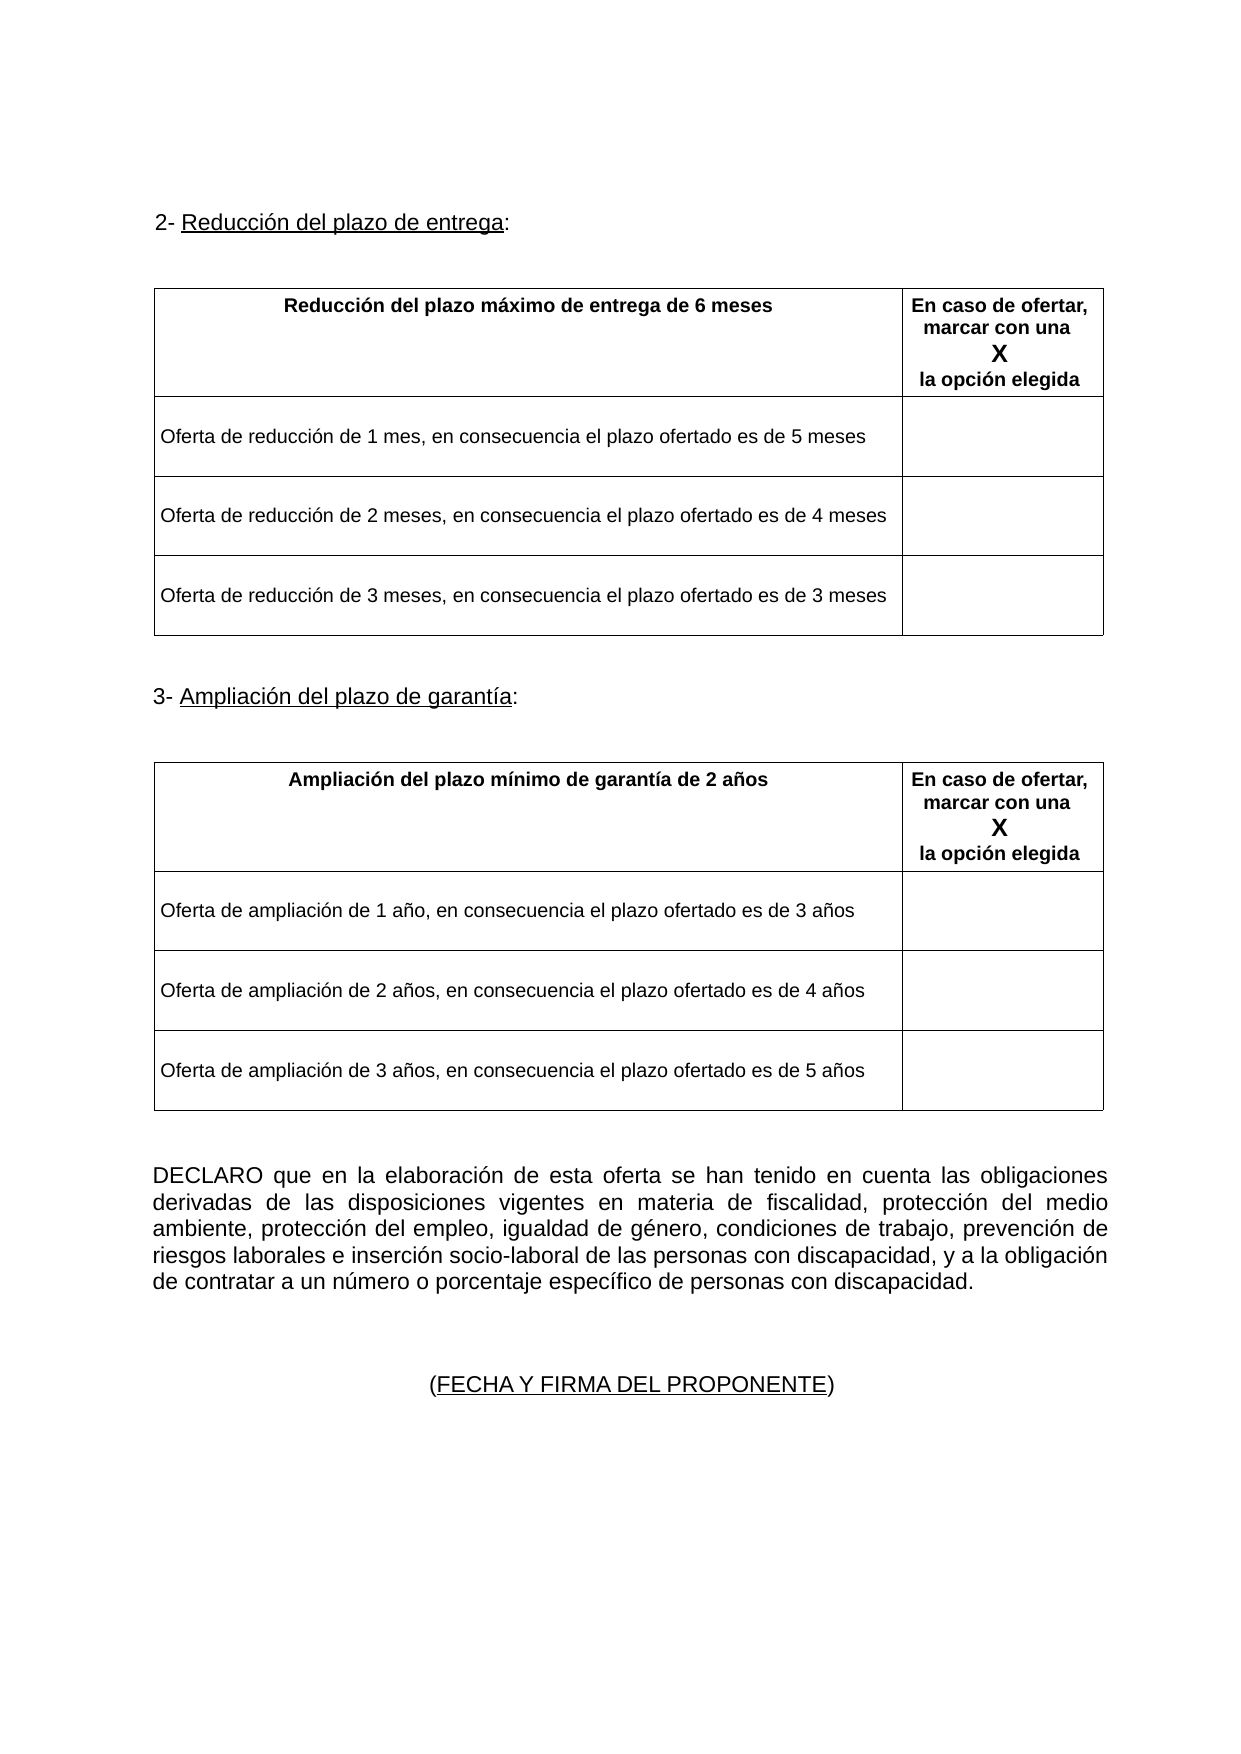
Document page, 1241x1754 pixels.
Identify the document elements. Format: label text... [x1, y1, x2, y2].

table_cell [903, 872, 1103, 950]
table_cell Oferta de reducción de 1 mes, en consecuencia el plazo ofertado es de 5 meses [155, 397, 902, 476]
list (FECHA Y FIRMA DEL PROPONENTE) [154, 1371, 1109, 1397]
table_header En caso de ofertar, marcar con una X la opción elegida [903, 763, 1103, 871]
table_cell Oferta de reducción de 3 meses, en consecuencia el plazo ofertado es de 3 meses [155, 556, 902, 635]
table_header Reducción del plazo máximo de entrega de 6 meses [155, 289, 902, 396]
table_cell Oferta de ampliación de 2 años, en consecuencia el plazo ofertado es de 4 años [155, 951, 902, 1030]
table_cell [903, 556, 1103, 635]
table_cell Oferta de reducción de 2 meses, en consecuencia el plazo ofertado es de 4 meses [155, 477, 902, 555]
table_cell [903, 397, 1103, 476]
text 2- Reducción del plazo de entrega: [154, 208, 1109, 235]
text DECLARO que en la elaboración de esta oferta se han tenido en cuenta las obligaciones derivadas de las disposiciones vigentes en materia de fiscalidad, protección del medio ambiente, protección del empleo, igualdad de género, condiciones de trabajo, prevención de riesgos laborales e inserción socio-laboral de las personas con discapacidad, y a la obligación de contratar a un número o porcentaje específico de personas con discapacidad. [152, 1162, 1109, 1294]
table_header En caso de ofertar, marcar con una X la opción elegida [903, 289, 1103, 396]
text 3- Ampliación del plazo de garantía: [153, 683, 1109, 709]
table_cell Oferta de ampliación de 1 año, en consecuencia el plazo ofertado es de 3 años [155, 872, 902, 950]
table_cell [903, 1031, 1103, 1110]
table_cell Oferta de ampliación de 3 años, en consecuencia el plazo ofertado es de 5 años [155, 1031, 902, 1110]
table_cell [903, 477, 1103, 555]
table_header Ampliación del plazo mínimo de garantía de 2 años [155, 763, 902, 871]
table_cell [903, 951, 1103, 1030]
